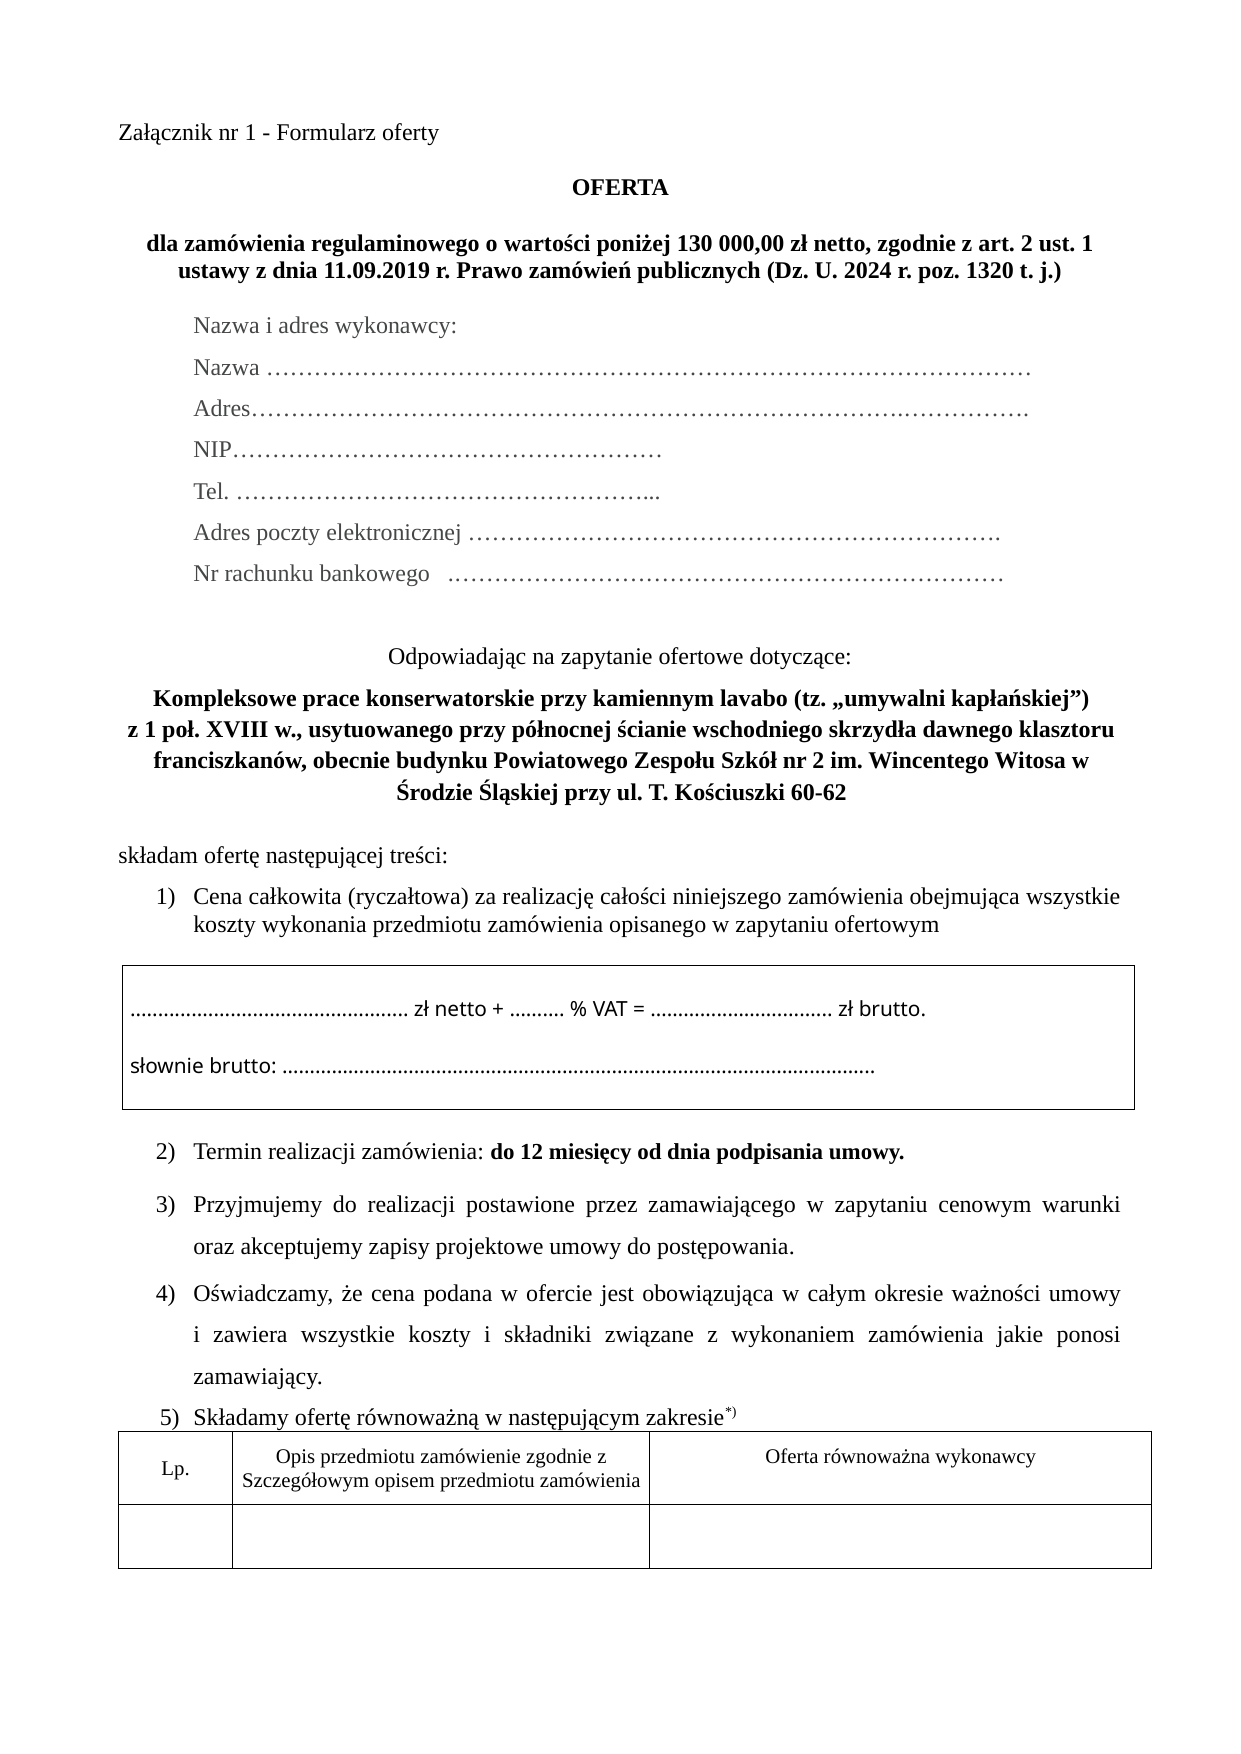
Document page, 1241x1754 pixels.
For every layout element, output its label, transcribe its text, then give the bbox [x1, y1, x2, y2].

table_cell [650, 1505, 1151, 1568]
text Tel. ……………………………………………... [193, 477, 1122, 504]
table_header Lp. [119, 1432, 232, 1503]
text Adres poczty elektronicznej …………………………………………………………. [193, 518, 1122, 546]
table_header .................................................. zł netto + ………. % VAT = …………..……….......... zł brutto. słownie brutto: ……………………………………………………………………………………………... [123, 966, 1134, 1108]
text Nr rachunku bankowego .…………………………………………………………… [193, 559, 1122, 587]
text dla zamówienia regulaminowego o wartości poniżej 130 000,00 zł netto, zgodnie z art. 2 ust. 1 ustawy z dnia 11.09.2019 r. Prawo zamówień publicznych (Dz. U. 2024 r. poz. 1320 t. j.) [118, 228, 1122, 284]
list Oświadczamy, że cena podana w ofercie jest obowiązująca w całym okresie ważności umowy i zawiera wszystkie koszty i składniki związane z wykonaniem zamówienia jakie ponosi zamawiający. [156, 1279, 1122, 1389]
text OFERTA [118, 173, 1122, 201]
table_header Opis przedmiotu zamówienie zgodnie z Szczegółowym opisem przedmiotu zamówienia [233, 1432, 649, 1503]
text Kompleksowe prace konserwatorskie przy kamiennym lavabo (tz. „umywalni kapłańskiej”) z 1 poł. XVIII w., usytuowanego przy północnej ścianie wschodniego skrzydła dawnego klasztoru franciszkanów, obecnie budynku Powiatowego Zespołu Szkół nr 2 im. Wincentego Witosa w Środzie Śląskiej przy ul. T. Kościuszki 60-62 [121, 683, 1122, 806]
table_header Oferta równoważna wykonawcy [650, 1432, 1151, 1503]
list Składamy ofertę równoważną w następującym zakresie*) [159, 1403, 1122, 1431]
list Cena całkowita (ryczałtowa) za realizację całości niniejszego zamówienia obejmująca wszystkie koszty wykonania przedmiotu zamówienia opisanego w zapytaniu ofertowym [156, 882, 1122, 937]
text NIP……………………………………………… [193, 435, 1122, 463]
text Nazwa …………………………………………………………………………………… [193, 353, 1122, 380]
text Nazwa i adres wykonawcy: [193, 311, 1122, 339]
text Załącznik nr 1 - Formularz oferty [118, 118, 1122, 146]
text Odpowiadając na zapytanie ofertowe dotyczące: [118, 642, 1122, 670]
text składam ofertę następującej treści: [118, 841, 1122, 868]
table_cell [233, 1505, 649, 1568]
list Przyjmujemy do realizacji postawione przez zamawiającego w zapytaniu cenowym warunki oraz akceptujemy zapisy projektowe umowy do postępowania. [156, 1190, 1122, 1259]
list Termin realizacji zamówienia: do 12 miesięcy od dnia podpisania umowy. [156, 1137, 1122, 1165]
table_cell [119, 1505, 232, 1568]
text Adres……………………………………………………………………….……………. [193, 394, 1122, 422]
